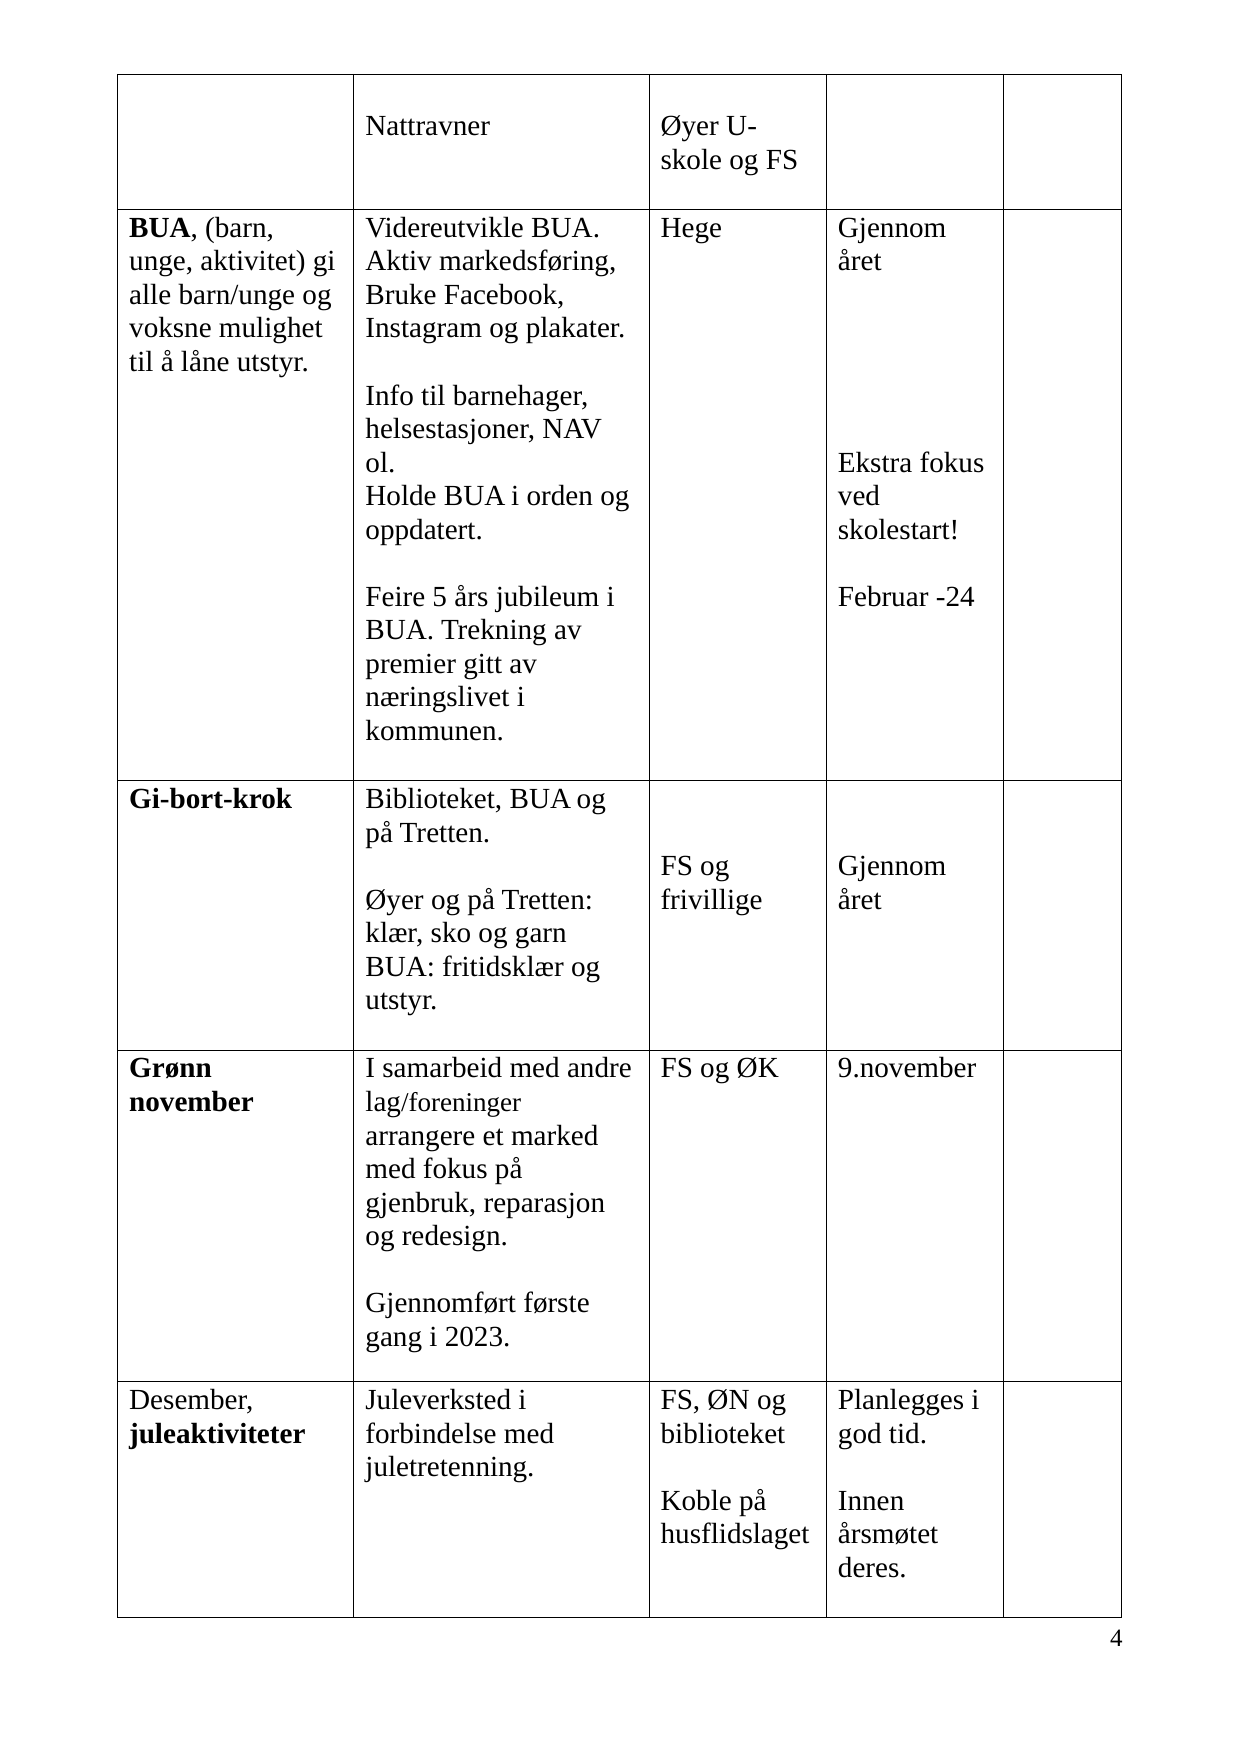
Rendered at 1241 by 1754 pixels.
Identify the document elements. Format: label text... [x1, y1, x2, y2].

table_cell [1004, 1051, 1121, 1381]
table_cell Grønn november [118, 1051, 353, 1381]
table_cell [118, 75, 353, 209]
table_cell FS og frivillige [650, 781, 826, 1049]
table_cell Gjennom året [827, 781, 1003, 1049]
table_cell [827, 75, 1003, 209]
table_cell I samarbeid med andre lag/foreninger arrangere et marked med fokus på gjenbruk, reparasjon og redesign. Gjennomført første gang i 2023. [354, 1051, 649, 1381]
table_cell Juleverksted i forbindelse med juletretenning. [354, 1382, 649, 1617]
table_cell [1004, 781, 1121, 1049]
table_cell Øyer U-skole og FS [650, 75, 826, 209]
table_cell FS, ØN og biblioteket Koble på husflidslaget [650, 1382, 826, 1617]
table_cell FS og ØK [650, 1051, 826, 1381]
table_cell 9.november [827, 1051, 1003, 1381]
table_cell Gi-bort-krok [118, 781, 353, 1049]
table_cell [1004, 210, 1121, 780]
table_cell [1004, 75, 1121, 209]
table_cell BUA, (barn, unge, aktivitet) gi alle barn/unge og voksne mulighet til å låne utstyr. [118, 210, 353, 780]
table_cell Desember, juleaktiviteter [118, 1382, 353, 1617]
table_cell [1004, 1382, 1121, 1617]
table_cell Planlegges i god tid. Innen årsmøtet deres. [827, 1382, 1003, 1617]
table_cell Biblioteket, BUA og på Tretten. Øyer og på Tretten: klær, sko og garn BUA: fritidsklær og utstyr. [354, 781, 649, 1049]
table_cell Videreutvikle BUA. Aktiv markedsføring, Bruke Facebook, Instagram og plakater. Info til barnehager, helsestasjoner, NAV ol. Holde BUA i orden og oppdatert. Feire 5 års jubileum i BUA. Trekning av premier gitt av næringslivet i kommunen. [354, 210, 649, 780]
table_cell Nattravner [354, 75, 649, 209]
table_cell Hege [650, 210, 826, 780]
table_cell Gjennom året Ekstra fokus ved skolestart! Februar -24 [827, 210, 1003, 780]
